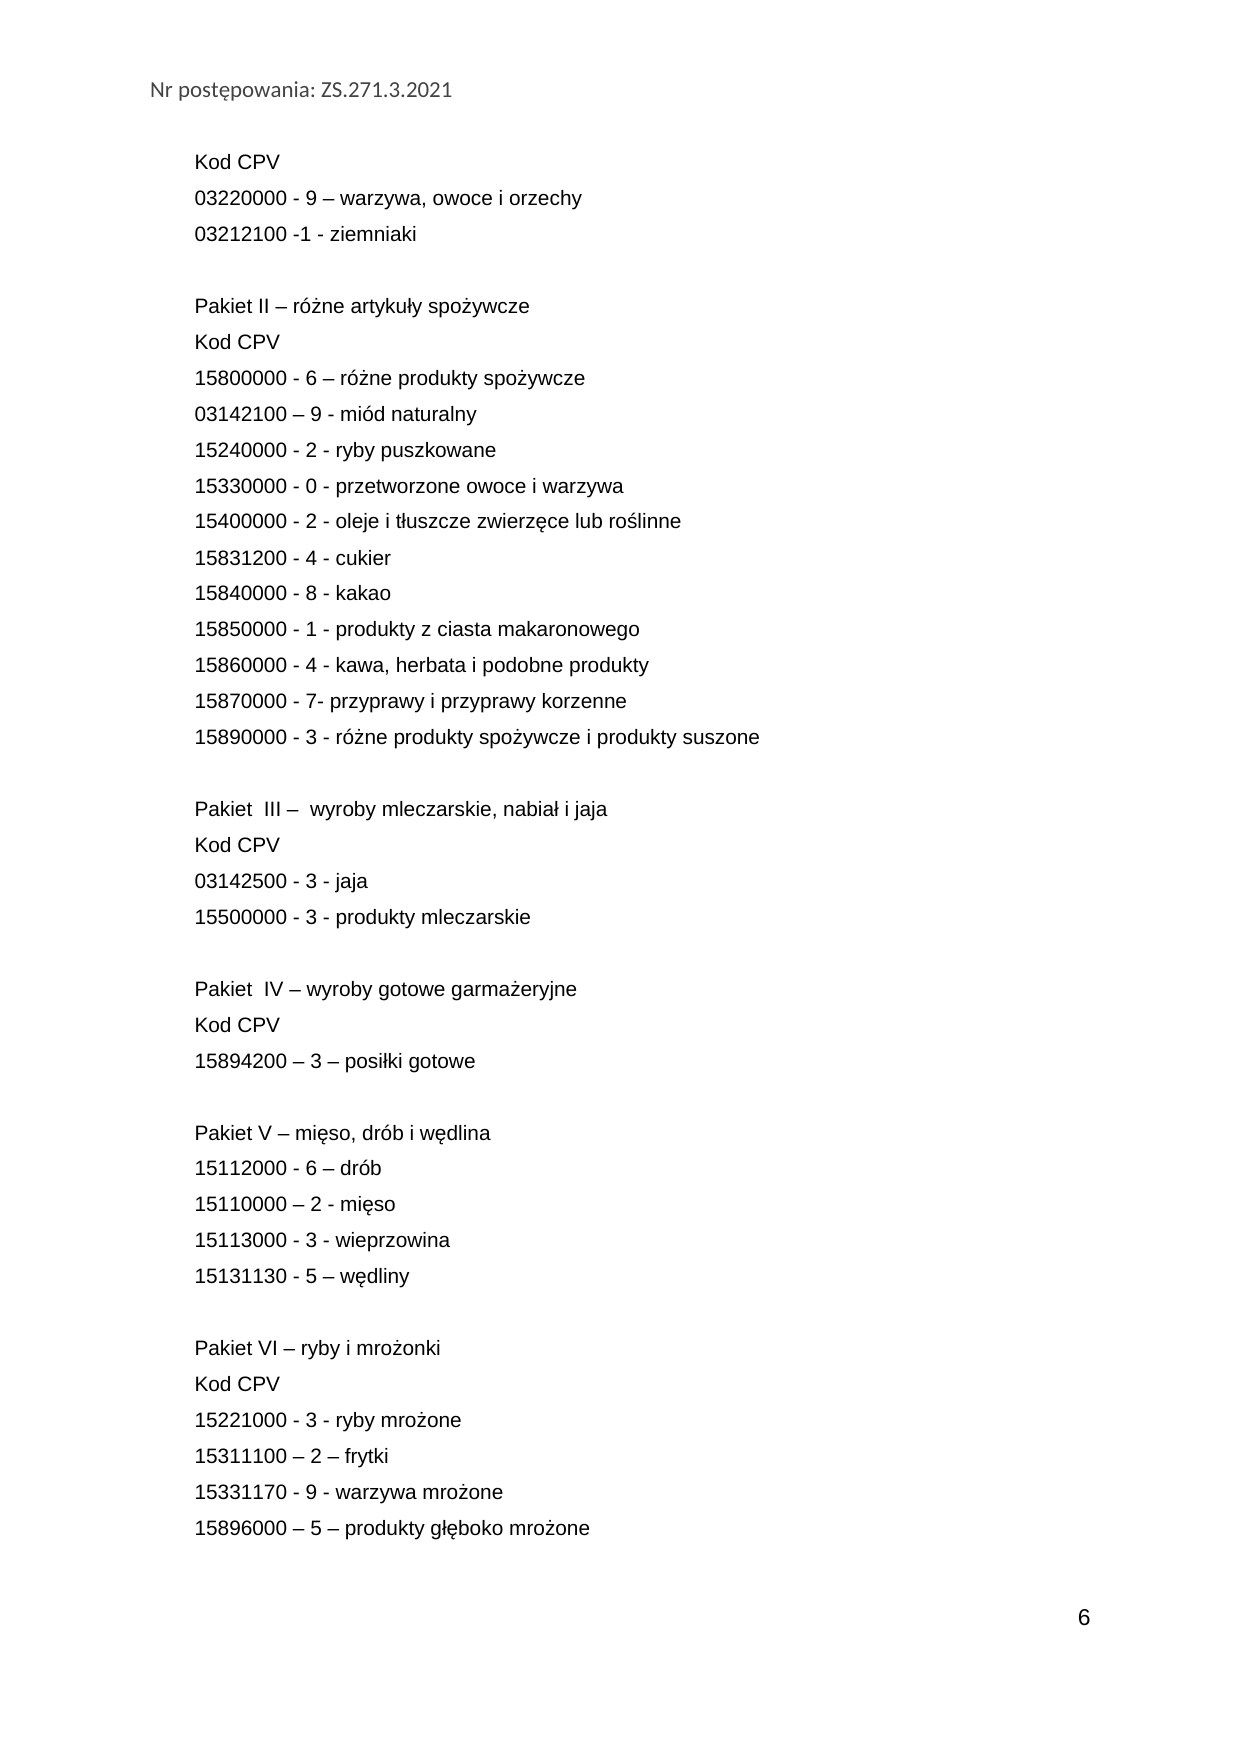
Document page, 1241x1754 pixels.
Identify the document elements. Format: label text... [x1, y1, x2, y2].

text Kod CPV [150, 150, 1090, 174]
text Pakiet IV – wyroby gotowe garmażeryjne [150, 977, 1090, 1001]
text 15330000 - 0 - przetworzone owoce i warzywa [150, 473, 1090, 497]
text Pakiet V – mięso, drób i wędlina [150, 1120, 1090, 1144]
text Pakiet VI – ryby i mrożonki [150, 1336, 1090, 1360]
text 15112000 - 6 – drób [150, 1156, 1090, 1180]
text 15113000 - 3 - wieprzowina [150, 1228, 1090, 1252]
text 03142100 – 9 - miód naturalny [150, 402, 1090, 426]
text Kod CPV [150, 1012, 1090, 1036]
text 15400000 - 2 - oleje i tłuszcze zwierzęce lub roślinne [150, 509, 1090, 533]
text 15110000 – 2 - mięso [150, 1192, 1090, 1216]
text Kod CPV [150, 330, 1090, 354]
text 15221000 - 3 - ryby mrożone [150, 1408, 1090, 1432]
text 15896000 – 5 – produkty głęboko mrożone [150, 1516, 1090, 1539]
text 03212100 -1 - ziemniaki [150, 222, 1090, 246]
text 15831200 - 4 - cukier [150, 545, 1090, 569]
text 15870000 - 7- przyprawy i przyprawy korzenne [150, 689, 1090, 713]
text 15131130 - 5 – wędliny [150, 1264, 1090, 1288]
text 15311100 – 2 – frytki [150, 1444, 1090, 1468]
text 15890000 - 3 - różne produkty spożywcze i produkty suszone [150, 725, 1090, 749]
text Kod CPV [150, 1372, 1090, 1396]
text 15331170 - 9 - warzywa mrożone [150, 1480, 1090, 1504]
text 03142500 - 3 - jaja [150, 869, 1090, 893]
text 15240000 - 2 - ryby puszkowane [150, 437, 1090, 461]
text 15840000 - 8 - kakao [150, 581, 1090, 605]
text 15500000 - 3 - produkty mleczarskie [150, 905, 1090, 929]
text Kod CPV [150, 833, 1090, 857]
text Pakiet II – różne artykuły spożywcze [150, 294, 1090, 318]
text 15894200 – 3 – posiłki gotowe [150, 1048, 1090, 1072]
text 15860000 - 4 - kawa, herbata i podobne produkty [150, 653, 1090, 677]
text 15850000 - 1 - produkty z ciasta makaronowego [150, 617, 1090, 641]
text 15800000 - 6 – różne produkty spożywcze [150, 366, 1090, 389]
text Pakiet III – wyroby mleczarskie, nabiał i jaja [150, 797, 1090, 821]
text 03220000 - 9 – warzywa, owoce i orzechy [150, 186, 1090, 210]
